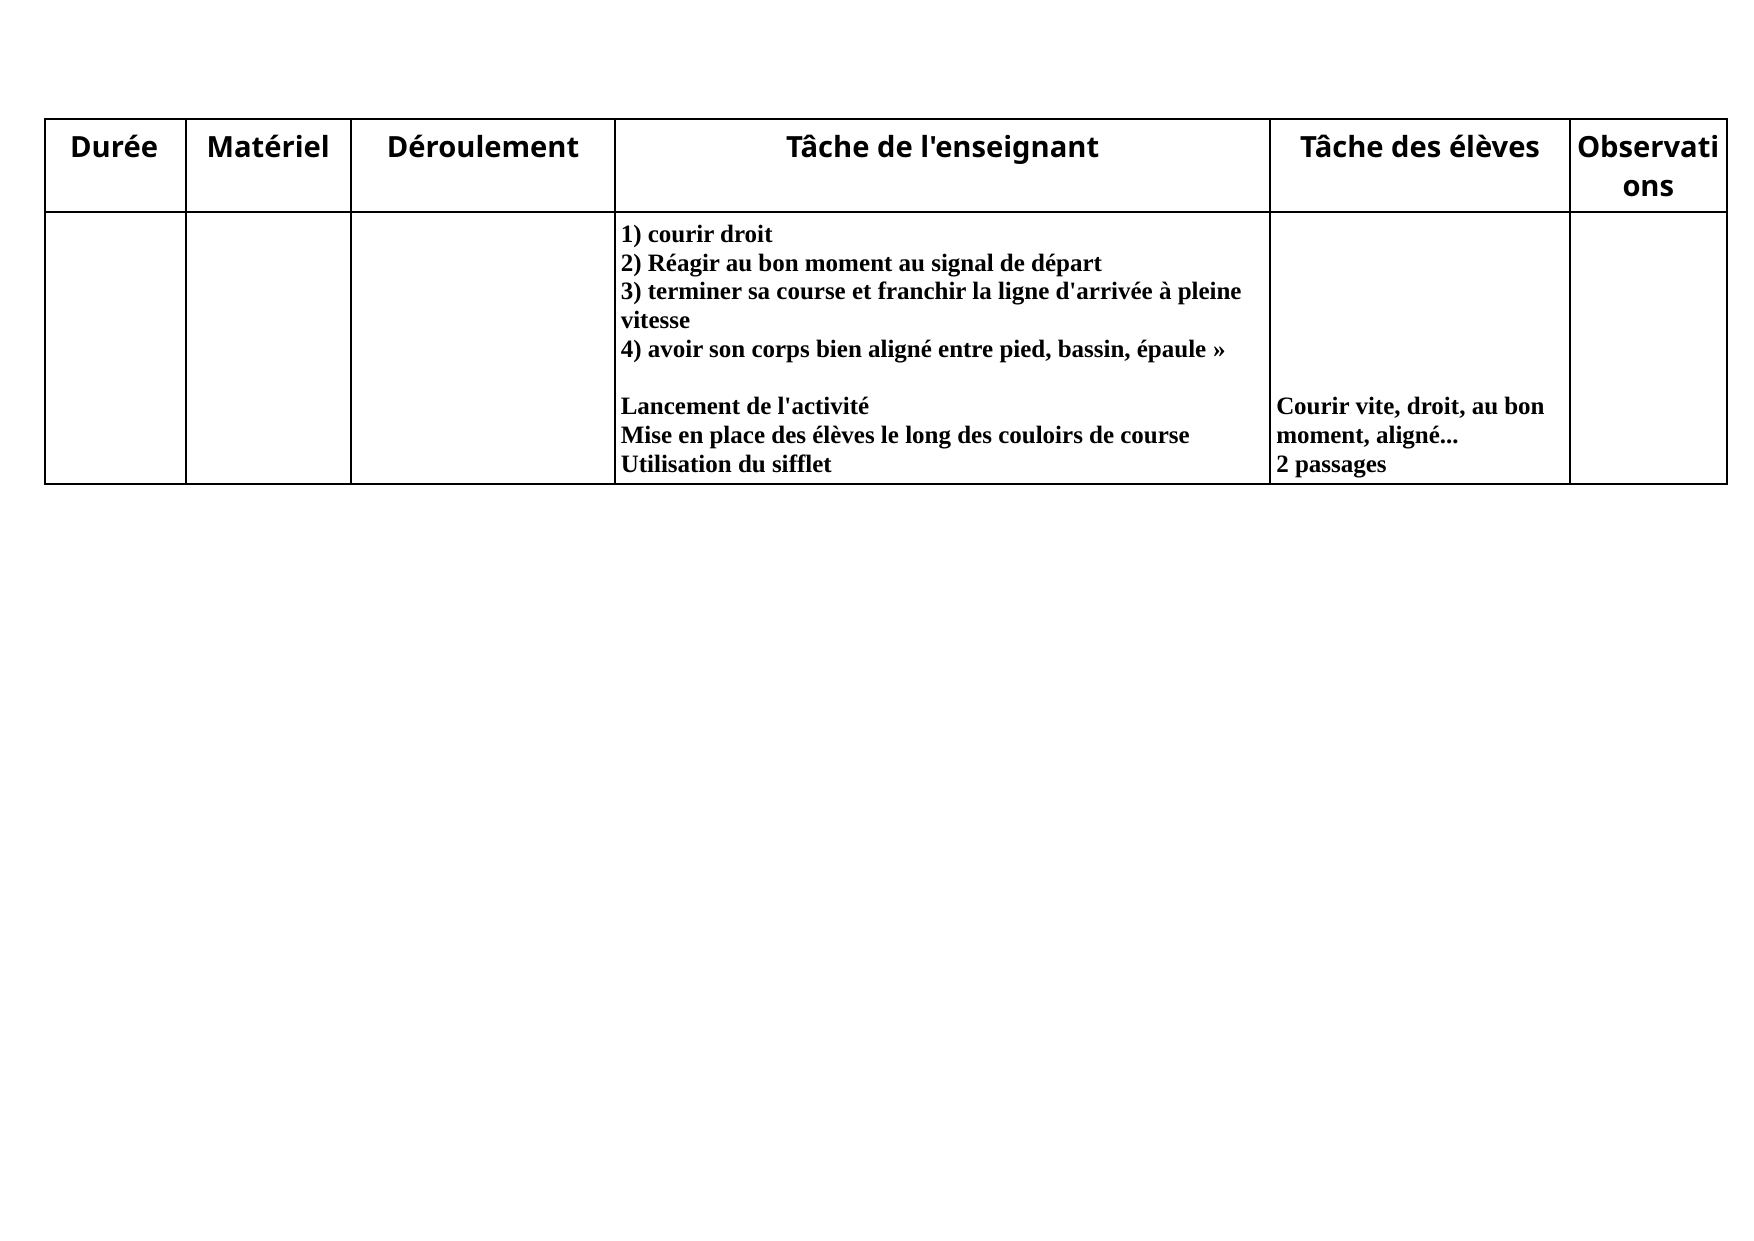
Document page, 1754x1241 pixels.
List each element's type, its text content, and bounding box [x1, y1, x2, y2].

table_cell [1571, 213, 1726, 483]
table_cell Courir vite, droit, au bon moment, aligné... 2 passages [1271, 213, 1569, 483]
table_cell [46, 213, 185, 483]
table_header Durée [46, 120, 185, 211]
table_cell 1) courir droit 2) Réagir au bon moment au signal de départ 3) terminer sa course et franchir la ligne d'arrivée à pleine vitesse 4) avoir son corps bien aligné entre pied, bassin, épaule » Lancement de l'activité Mise en place des élèves le long des couloirs de course Utilisation du sifflet [616, 213, 1269, 483]
table_header Observations [1571, 120, 1726, 211]
table_header Déroulement [352, 120, 614, 211]
table_header Tâche de l'enseignant [616, 120, 1269, 211]
table_header Matériel [187, 120, 350, 211]
table_cell [352, 213, 614, 483]
table_header Tâche des élèves [1271, 120, 1569, 211]
table_cell [187, 213, 350, 483]
